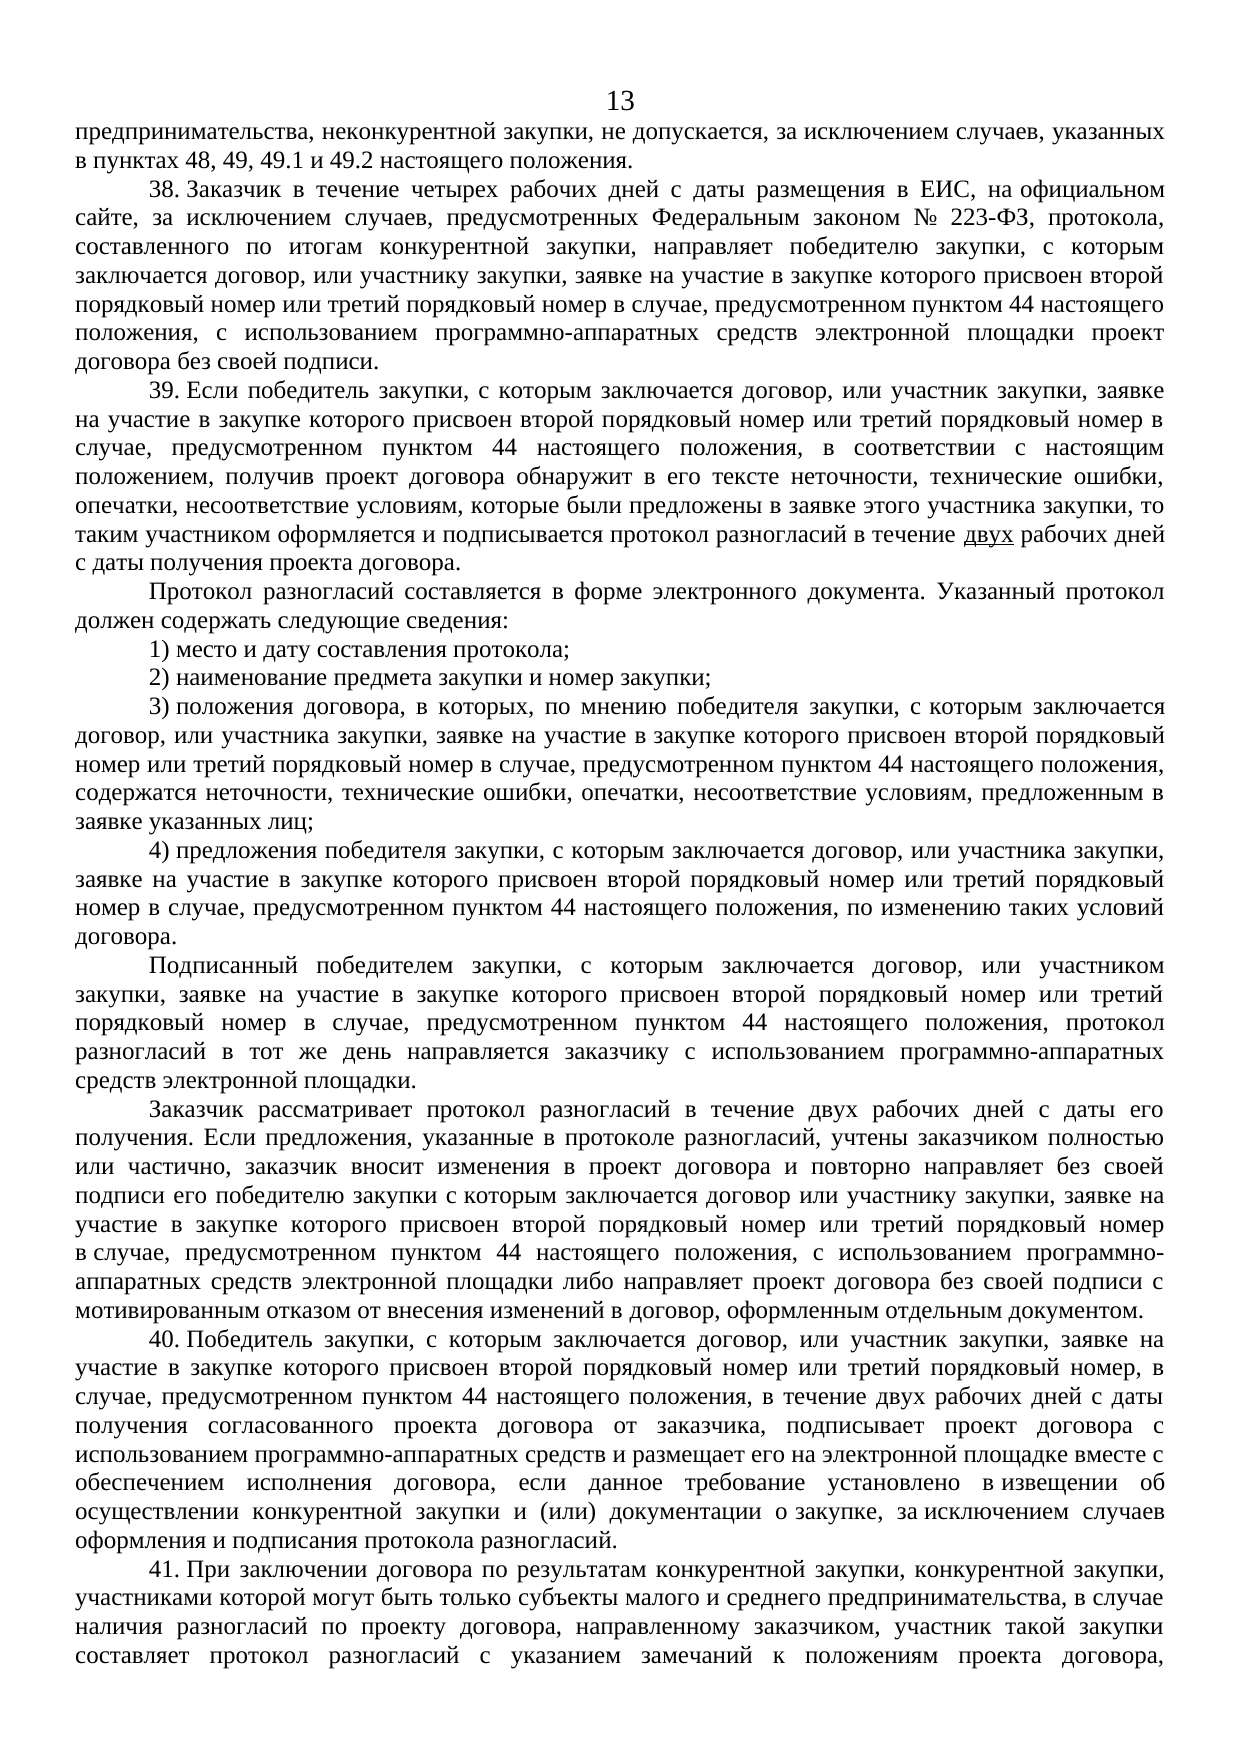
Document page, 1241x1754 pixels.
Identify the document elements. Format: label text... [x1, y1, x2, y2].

text 41. При заключении договора по результатам конкурентной закупки, конкурентной закупки, участниками которой могут быть только субъекты малого и среднего предпринимательства, в случае наличия разногласий по проекту договора, направленному заказчиком, участник такой закупки составляет протокол разногласий с указанием замечаний к положениям проекта договора, [75, 1554, 1165, 1669]
text Заказчик рассматривает протокол разногласий в течение двух рабочих дней с даты его получения. Если предложения, указанные в протоколе разногласий, учтены заказчиком полностью или частично, заказчик вносит изменения в проект договора и повторно направляет без своей подписи его победителю закупки с которым заключается договор или участнику закупки, заявке на участие в закупке которого присвоен второй порядковый номер или третий порядковый номер в случае, предусмотренном пунктом 44 настоящего положения, с использованием программно-аппаратных средств электронной площадки либо направляет проект договора без своей подписи с мотивированным отказом от внесения изменений в договор, оформленным отдельным документом. [75, 1094, 1165, 1324]
text 3) положения договора, в которых, по мнению победителя закупки, с которым заключается договор, или участника закупки, заявке на участие в закупке которого присвоен второй порядковый номер или третий порядковый номер в случае, предусмотренном пунктом 44 настоящего положения, содержатся неточности, технические ошибки, опечатки, несоответствие условиям, предложенным в заявке указанных лиц; [75, 691, 1165, 835]
text предпринимательства, неконкурентной закупки, не допускается, за исключением случаев, указанных в пунктах 48, 49, 49.1 и 49.2 настоящего положения. [75, 116, 1165, 174]
text Протокол разногласий составляется в форме электронного документа. Указанный протокол должен содержать следующие сведения: [75, 576, 1165, 634]
text 40. Победитель закупки, с которым заключается договор, или участник закупки, заявке на участие в закупке которого присвоен второй порядковый номер или третий порядковый номер, в случае, предусмотренном пунктом 44 настоящего положения, в течение двух рабочих дней с даты получения согласованного проекта договора от заказчика, подписывает проект договора с использованием программно-аппаратных средств и размещает его на электронной площадке вместе с обеспечением исполнения договора, если данное требование установлено в извещении об осуществлении конкурентной закупки и (или) документации о закупке, за исключением случаев оформления и подписания протокола разногласий. [75, 1324, 1165, 1554]
text 1) место и дату составления протокола; [75, 634, 1165, 662]
text 2) наименование предмета закупки и номер закупки; [75, 662, 1165, 691]
text 38. Заказчик в течение четырех рабочих дней с даты размещения в ЕИС, на официальном сайте, за исключением случаев, предусмотренных Федеральным законом № 223-ФЗ, протокола, составленного по итогам конкурентной закупки, направляет победителю закупки, с которым заключается договор, или участнику закупки, заявке на участие в закупке которого присвоен второй порядковый номер или третий порядковый номер в случае, предусмотренном пунктом 44 настоящего положения, с использованием программно-аппаратных средств электронной площадки проект договора без своей подписи. [75, 174, 1165, 375]
text 39. Если победитель закупки, с которым заключается договор, или участник закупки, заявке на участие в закупке которого присвоен второй порядковый номер или третий порядковый номер в случае, предусмотренном пунктом 44 настоящего положения, в соответствии с настоящим положением, получив проект договора обнаружит в его тексте неточности, технические ошибки, опечатки, несоответствие условиям, которые были предложены в заявке этого участника закупки, то таким участником оформляется и подписывается протокол разногласий в течение двух рабочих дней с даты получения проекта договора. [75, 375, 1165, 576]
text 4) предложения победителя закупки, с которым заключается договор, или участника закупки, заявке на участие в закупке которого присвоен второй порядковый номер или третий порядковый номер в случае, предусмотренном пунктом 44 настоящего положения, по изменению таких условий договора. [75, 835, 1165, 950]
text Подписанный победителем закупки, с которым заключается договор, или участником закупки, заявке на участие в закупке которого присвоен второй порядковый номер или третий порядковый номер в случае, предусмотренном пунктом 44 настоящего положения, протокол разногласий в тот же день направляется заказчику с использованием программно-аппаратных средств электронной площадки. [75, 950, 1165, 1094]
